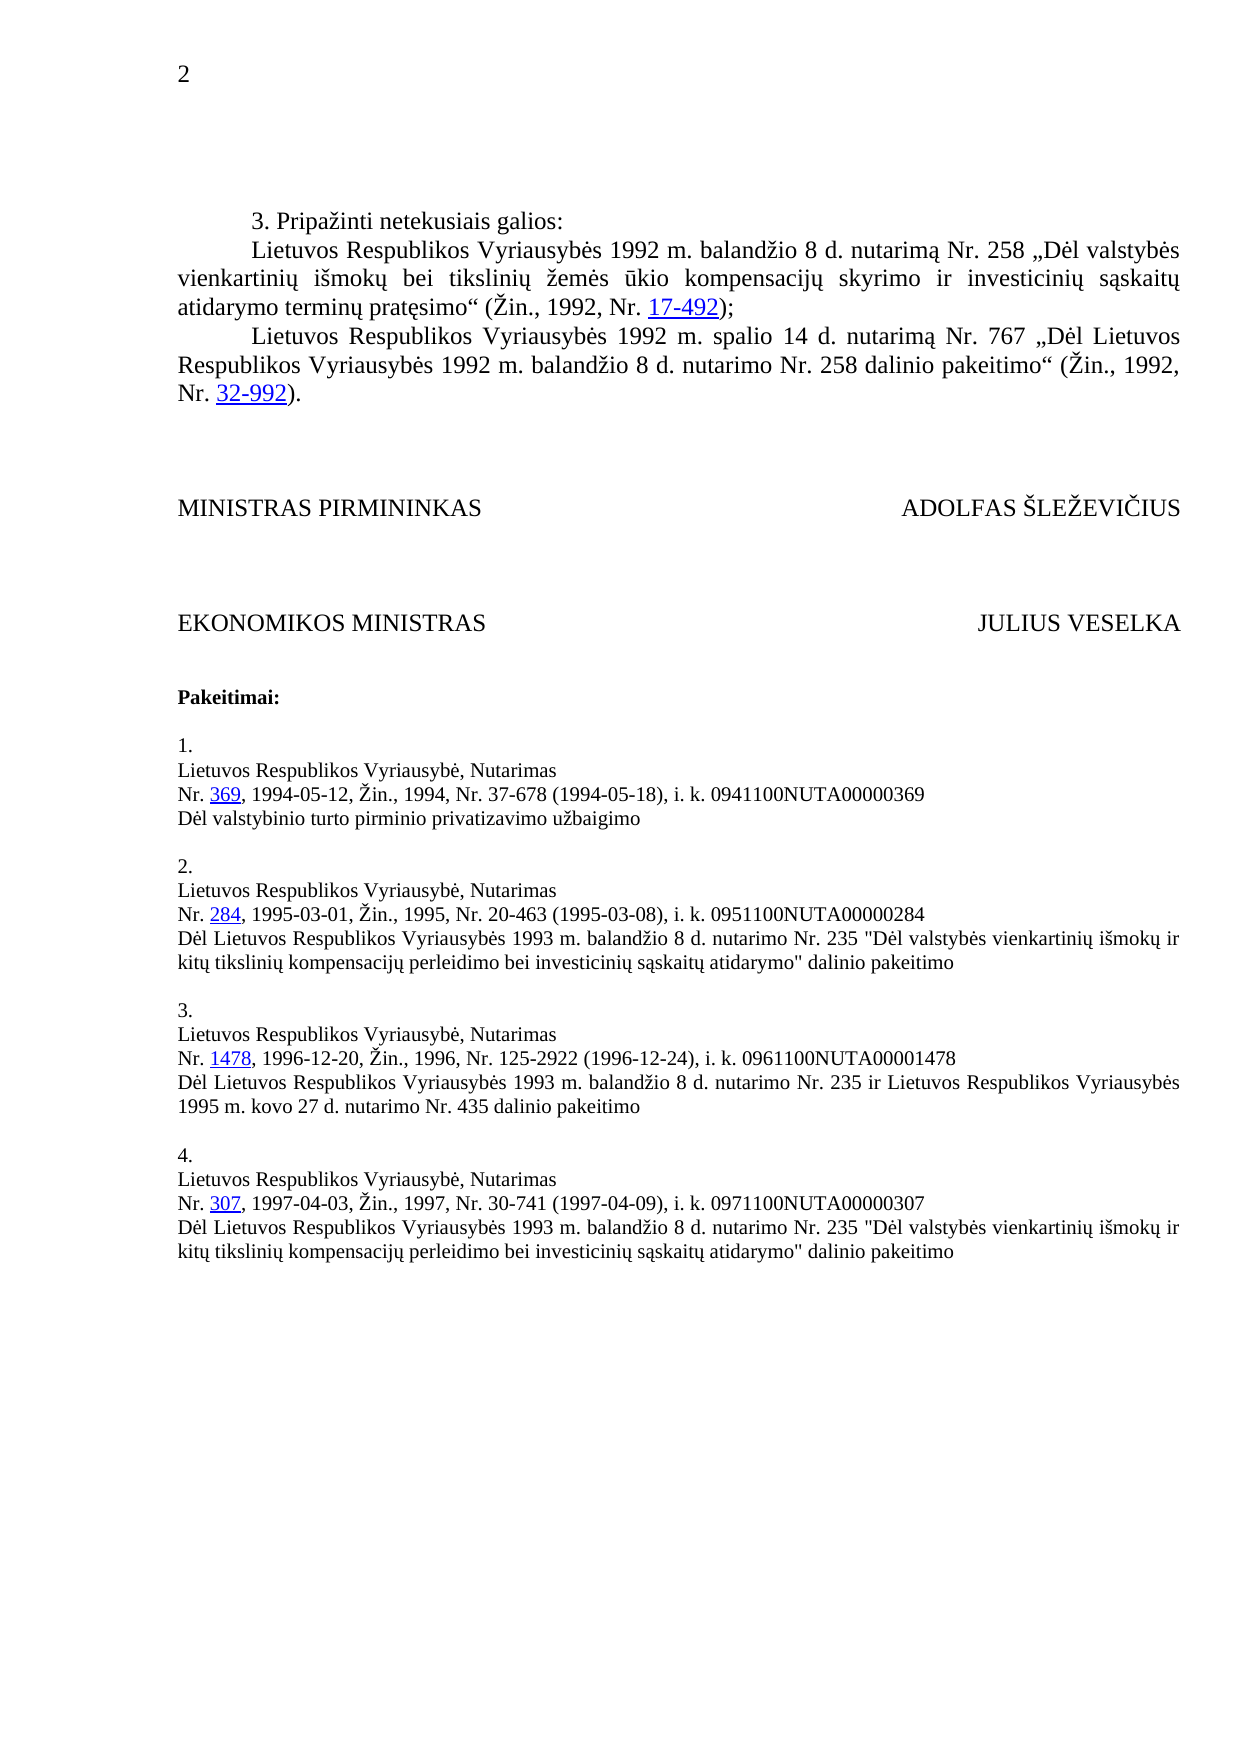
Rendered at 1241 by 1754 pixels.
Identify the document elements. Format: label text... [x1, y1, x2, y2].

text Nr. 369, 1994-05-12, Žin., 1994, Nr. 37-678 (1994-05-18), i. k. 0941100NUTA00000369 [177, 782, 1181, 806]
text 1. [177, 733, 1181, 757]
text Lietuvos Respublikos Vyriausybė, Nutarimas [177, 878, 1181, 902]
text 3. Pripažinti netekusiais galios: [177, 206, 1181, 235]
text Dėl valstybinio turto pirminio privatizavimo užbaigimo [177, 806, 1181, 830]
text Nr. 307, 1997-04-03, Žin., 1997, Nr. 30-741 (1997-04-09), i. k. 0971100NUTA00000307 [177, 1191, 1181, 1215]
text Pakeitimai: [177, 685, 1181, 709]
text Lietuvos Respublikos Vyriausybės 1992 m. spalio 14 d. nutarimą Nr. 767 „Dėl Lietuvos Respublikos Vyriausybės 1992 m. balandžio 8 d. nutarimo Nr. 258 dalinio pakeitimo“ (Žin., 1992, Nr. 32-992). [177, 321, 1181, 407]
text Nr. 284, 1995-03-01, Žin., 1995, Nr. 20-463 (1995-03-08), i. k. 0951100NUTA00000284 [177, 902, 1181, 926]
text MINISTRAS PIRMININKAS ADOLFAS ŠLEŽEVIČIUS [177, 493, 1181, 522]
text Dėl Lietuvos Respublikos Vyriausybės 1993 m. balandžio 8 d. nutarimo Nr. 235 ir Lietuvos Respublikos Vyriausybės 1995 m. kovo 27 d. nutarimo Nr. 435 dalinio pakeitimo [177, 1070, 1181, 1118]
text Lietuvos Respublikos Vyriausybė, Nutarimas [177, 1167, 1181, 1191]
text Nr. 1478, 1996-12-20, Žin., 1996, Nr. 125-2922 (1996-12-24), i. k. 0961100NUTA00001478 [177, 1046, 1181, 1070]
text 2. [177, 854, 1181, 878]
text EKONOMIKOS MINISTRAS JULIUS VESELKA [177, 608, 1181, 637]
text Lietuvos Respublikos Vyriausybė, Nutarimas [177, 1022, 1181, 1046]
text Lietuvos Respublikos Vyriausybės 1992 m. balandžio 8 d. nutarimą Nr. 258 „Dėl valstybės vienkartinių išmokų bei tikslinių žemės ūkio kompensacijų skyrimo ir investicinių sąskaitų atidarymo terminų pratęsimo“ (Žin., 1992, Nr. 17-492); [177, 235, 1181, 321]
text Dėl Lietuvos Respublikos Vyriausybės 1993 m. balandžio 8 d. nutarimo Nr. 235 "Dėl valstybės vienkartinių išmokų ir kitų tikslinių kompensacijų perleidimo bei investicinių sąskaitų atidarymo" dalinio pakeitimo [177, 1215, 1181, 1263]
text 4. [177, 1142, 1181, 1167]
text Dėl Lietuvos Respublikos Vyriausybės 1993 m. balandžio 8 d. nutarimo Nr. 235 "Dėl valstybės vienkartinių išmokų ir kitų tikslinių kompensacijų perleidimo bei investicinių sąskaitų atidarymo" dalinio pakeitimo [177, 926, 1181, 974]
text 3. [177, 998, 1181, 1022]
text Lietuvos Respublikos Vyriausybė, Nutarimas [177, 757, 1181, 782]
